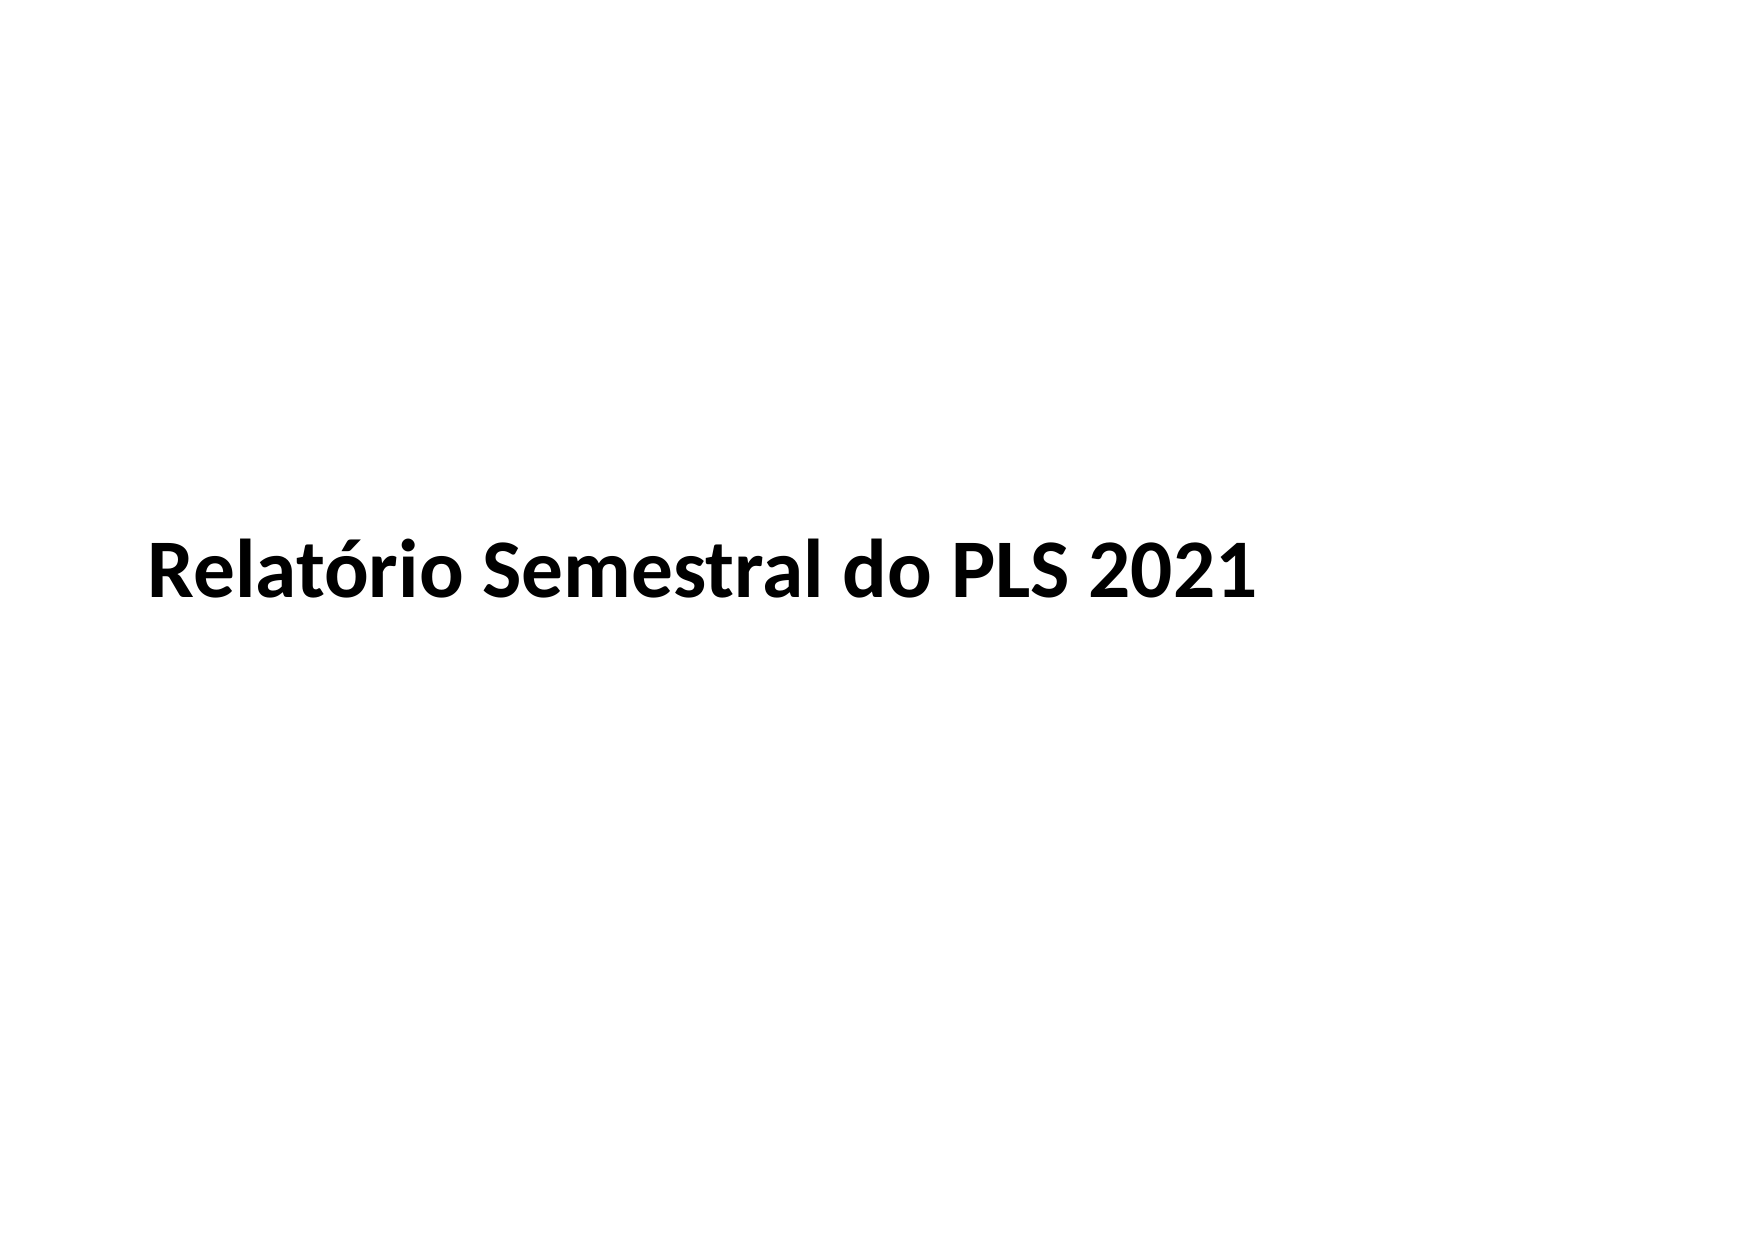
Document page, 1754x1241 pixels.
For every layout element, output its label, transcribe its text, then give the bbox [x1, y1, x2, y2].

text Relatório Semestral do PLS 2021 [148, 516, 1606, 618]
